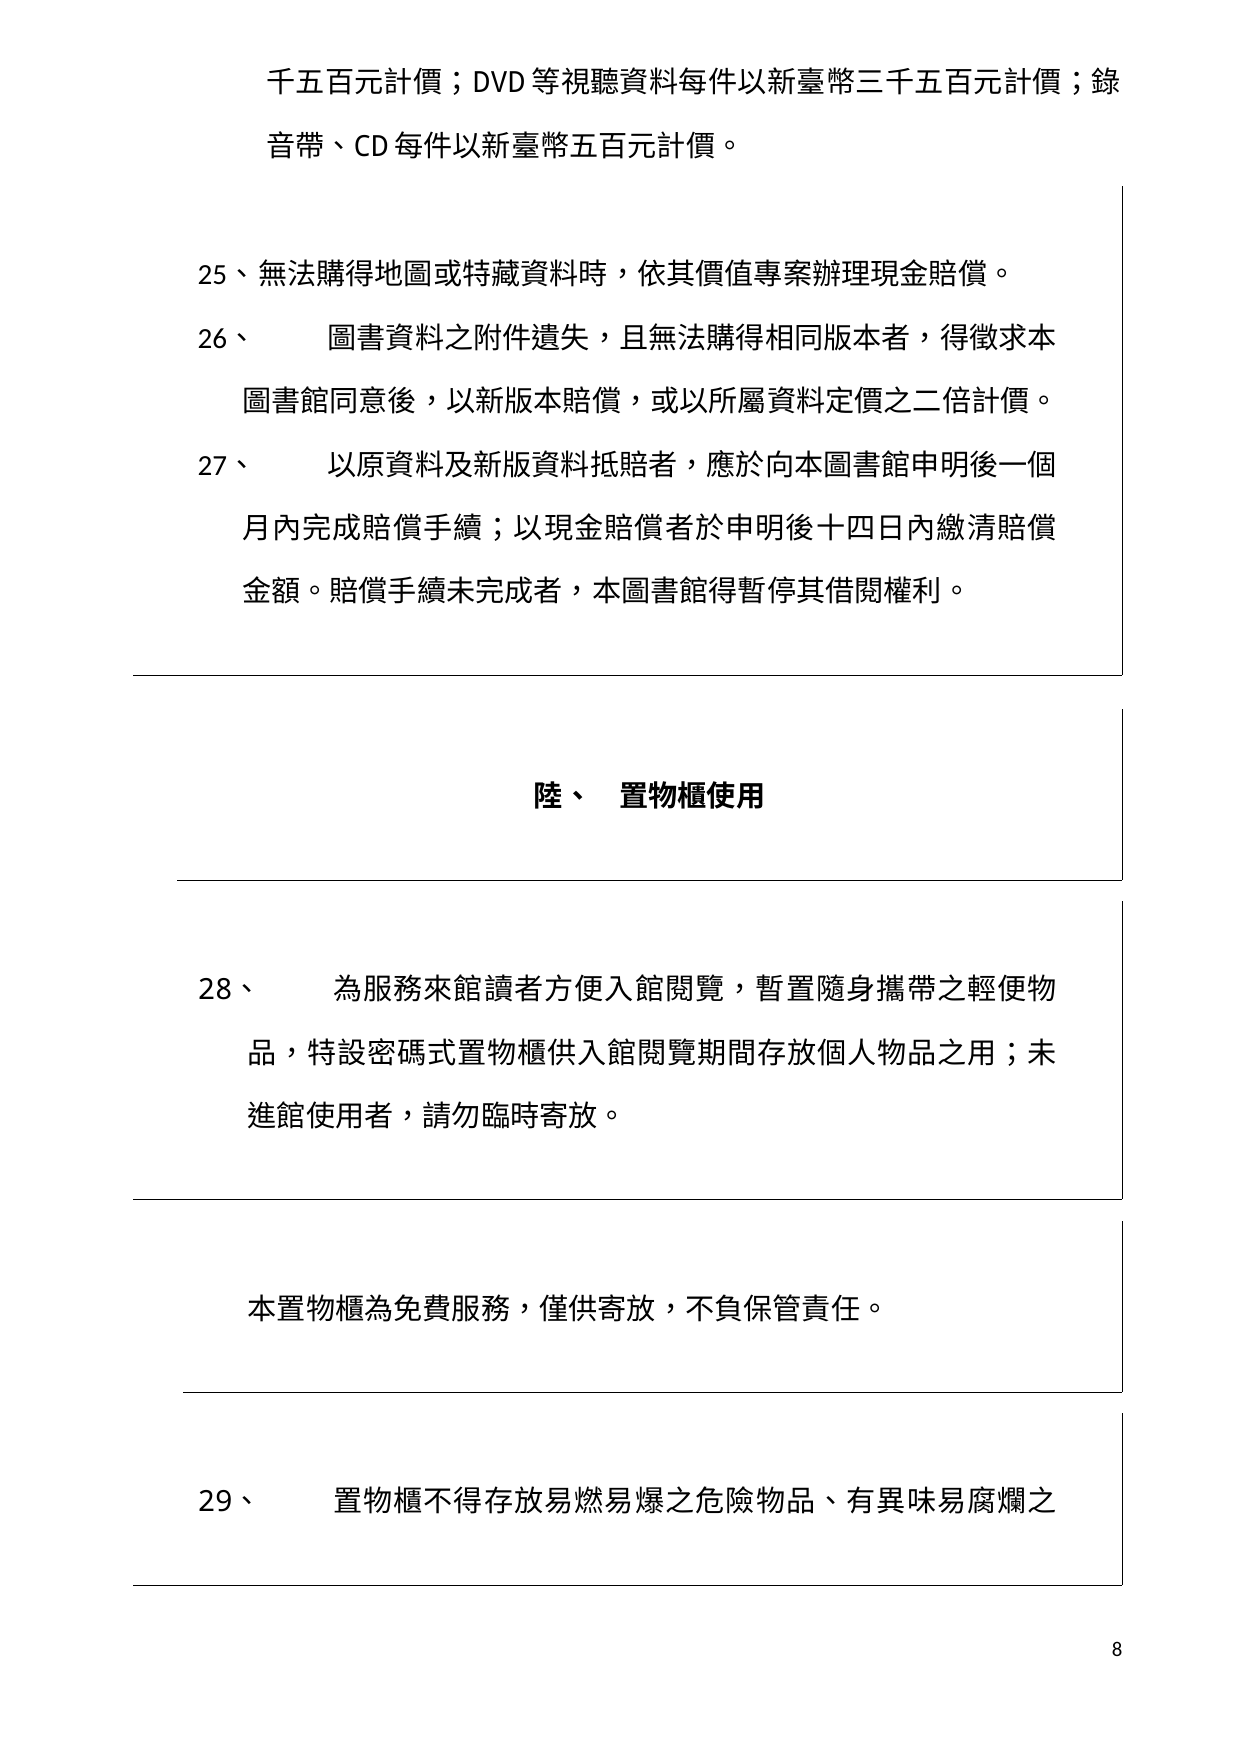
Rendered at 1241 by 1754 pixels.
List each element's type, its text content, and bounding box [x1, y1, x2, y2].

list 為服務來館讀者方便入館閱覽，暫置隨身攜帶之輕便物品，特設密碼式置物櫃供入館閱覽期間存放個人物品之用；未進館使用者，請勿臨時寄放。 [133, 901, 1122, 1199]
list 以原資料及新版資料抵賠者，應於向本圖書館申明後一個月內完成賠償手續；以現金賠償者於申明後十四日內繳清賠償金額。賠償手續未完成者，本圖書館得暫停其借閱權利。 [133, 376, 1122, 675]
list 置物櫃使用 [177, 708, 1122, 880]
list 置物櫃不得存放易燃易爆之危險物品、有異味易腐爛之生鮮物以及寵物等，貴重財物及現金請隨身攜帶。 [133, 1413, 1122, 1585]
list 千五百元計價；DVD等視聽資料每件以新臺幣三千五百元計價；錄音帶、CD每件以新臺幣五百元計價。 [193, 59, 1122, 165]
list 圖書資料之附件遺失，且無法購得相同版本者，得徵求本圖書館同意後，以新版本賠償，或以所屬資料定價之二倍計價。 [133, 249, 1122, 376]
list 無法購得地圖或特藏資料時，依其價值專案辦理現金賠償。 [133, 186, 1122, 249]
text 本置物櫃為免費服務，僅供寄放，不負保管責任。 [183, 1221, 1122, 1392]
